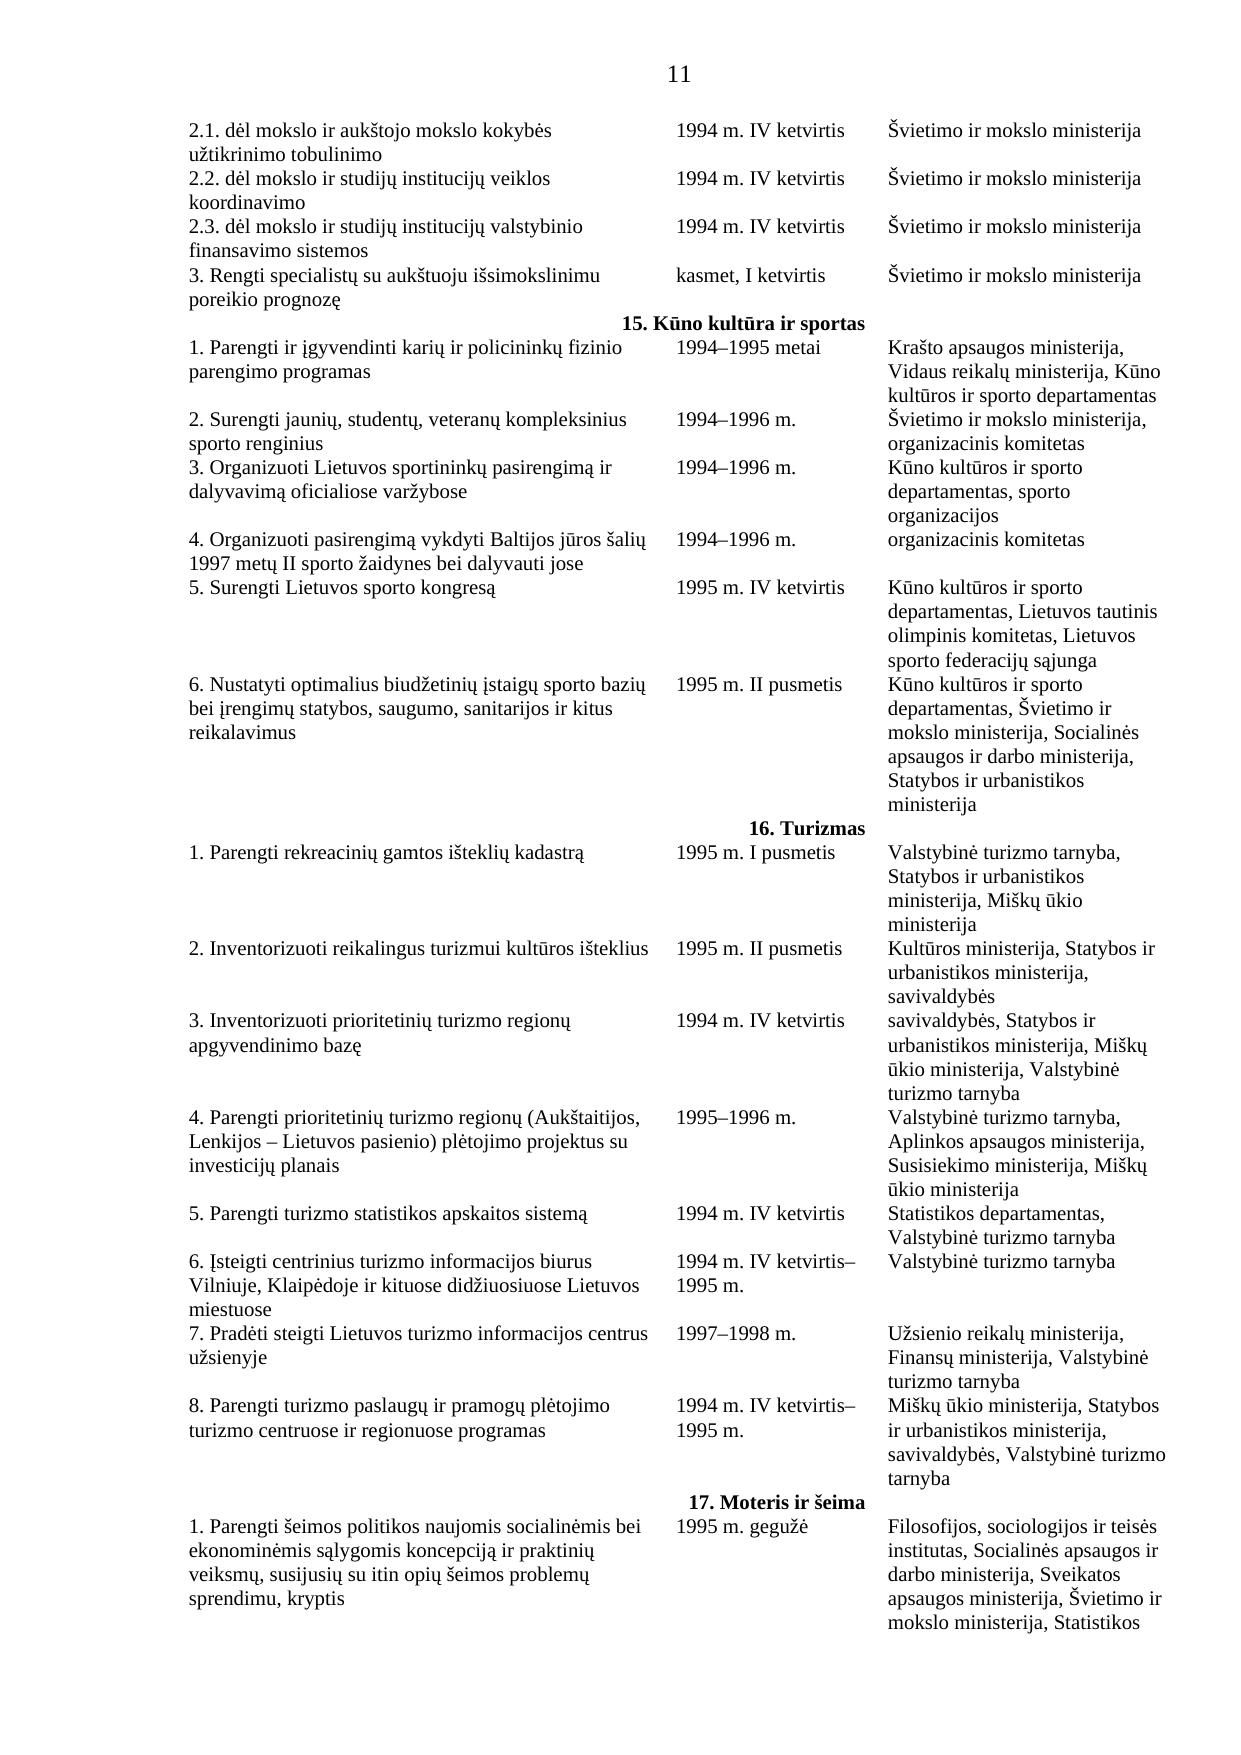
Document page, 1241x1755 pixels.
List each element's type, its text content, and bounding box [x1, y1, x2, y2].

table_cell Kūno kultūros ir sporto departamentas, Švietimo ir mokslo ministerija, Socialinės apsaugos ir darbo ministerija, Statybos ir urbanistikos ministerija [876, 672, 1181, 816]
table_cell 1994–1996 m. [665, 407, 876, 455]
table_cell 1994 m. IV ketvirtis [665, 1201, 876, 1249]
table_cell 15. Kūno kultūra ir sportas [177, 311, 876, 335]
table_cell 3. Rengti specialistų su aukštuoju išsimokslinimu poreikio prognozę [177, 263, 664, 311]
table_cell Valstybinė turizmo tarnyba [876, 1249, 1181, 1321]
table_cell Valstybinė turizmo tarnyba, Aplinkos apsaugos ministerija, Susisiekimo ministerija, Miškų ūkio ministerija [876, 1105, 1181, 1201]
table_cell 1995 m. II pusmetis [665, 936, 876, 1008]
table_cell 1. Parengti rekreacinių gamtos išteklių kadastrą [177, 840, 664, 936]
table_cell Miškų ūkio ministerija, Statybos ir urbanistikos ministerija, savivaldybės, Valstybinė turizmo tarnyba [876, 1394, 1181, 1490]
table_cell 1995 m. gegužė [665, 1514, 876, 1634]
table_cell savivaldybės, Statybos ir urbanistikos ministerija, Miškų ūkio ministerija, Valstybinė turizmo tarnyba [876, 1009, 1181, 1105]
table_cell 7. Pradėti steigti Lietuvos turizmo informacijos centrus užsienyje [177, 1321, 664, 1393]
table_cell Švietimo ir mokslo ministerija [876, 166, 1181, 214]
table_cell Švietimo ir mokslo ministerija [876, 118, 1181, 166]
table_cell 4. Parengti prioritetinių turizmo regionų (Aukštaitijos, Lenkijos – Lietuvos pasienio) plėtojimo projektus su investicijų planais [177, 1105, 664, 1201]
table_cell 17. Moteris ir šeima [177, 1490, 876, 1514]
table_cell 8. Parengti turizmo paslaugų ir pramogų plėtojimo turizmo centruose ir regionuose programas [177, 1394, 664, 1490]
table_cell Statistikos departamentas, Valstybinė turizmo tarnyba [876, 1201, 1181, 1249]
table_cell 5. Parengti turizmo statistikos apskaitos sistemą [177, 1201, 664, 1249]
table_cell 2. Surengti jaunių, studentų, veteranų kompleksinius sporto renginius [177, 407, 664, 455]
table_cell 2.3. dėl mokslo ir studijų institucijų valstybinio finansavimo sistemos [177, 214, 664, 262]
table_cell 1994 m. IV ketvirtis [665, 166, 876, 214]
table_cell 3. Organizuoti Lietuvos sportininkų pasirengimą ir dalyvavimą oficialiose varžybose [177, 455, 664, 527]
table_cell Kūno kultūros ir sporto departamentas, sporto organizacijos [876, 455, 1181, 527]
table_cell 1994 m. IV ketvirtis [665, 118, 876, 166]
table_cell 1994–1995 metai [665, 335, 876, 407]
table_cell 1997–1998 m. [665, 1321, 876, 1393]
table_cell Kultūros ministerija, Statybos ir urbanistikos ministerija, savivaldybės [876, 936, 1181, 1008]
table_cell 2.2. dėl mokslo ir studijų institucijų veiklos koordinavimo [177, 166, 664, 214]
table_cell 4. Organizuoti pasirengimą vykdyti Baltijos jūros šalių 1997 metų II sporto žaidynes bei dalyvauti jose [177, 527, 664, 575]
table_cell [876, 816, 1181, 840]
table_cell Užsienio reikalų ministerija, Finansų ministerija, Valstybinė turizmo tarnyba [876, 1321, 1181, 1393]
table_cell Švietimo ir mokslo ministerija [876, 263, 1181, 311]
table_cell 1. Parengti ir įgyvendinti karių ir policininkų fizinio parengimo programas [177, 335, 664, 407]
table_cell 1994 m. IV ketvirtis [665, 214, 876, 262]
table_cell Valstybinė turizmo tarnyba, Statybos ir urbanistikos ministerija, Miškų ūkio ministerija [876, 840, 1181, 936]
table_cell kasmet, I ketvirtis [665, 263, 876, 311]
table_cell 1994 m. IV ketvirtis [665, 1009, 876, 1105]
table_cell Filosofijos, sociologijos ir teisės institutas, Socialinės apsaugos ir darbo ministerija, Sveikatos apsaugos ministerija, Švietimo ir mokslo ministerija, Statistikos [876, 1514, 1181, 1634]
table_cell 1995 m. II pusmetis [665, 672, 876, 816]
table_cell [876, 311, 1181, 335]
table_cell Krašto apsaugos ministerija, Vidaus reikalų ministerija, Kūno kultūros ir sporto departamentas [876, 335, 1181, 407]
table_cell 1995 m. I pusmetis [665, 840, 876, 936]
table_cell 2. Inventorizuoti reikalingus turizmui kultūros išteklius [177, 936, 664, 1008]
table_cell 1994–1996 m. [665, 527, 876, 575]
table_cell 1994–1996 m. [665, 455, 876, 527]
table_cell organizacinis komitetas [876, 527, 1181, 575]
table_cell Kūno kultūros ir sporto departamentas, Lietuvos tautinis olimpinis komitetas, Lietuvos sporto federacijų sąjunga [876, 575, 1181, 672]
table_cell 1995–1996 m. [665, 1105, 876, 1201]
table_cell 1994 m. IV ketvirtis–1995 m. [665, 1394, 876, 1490]
table_cell 1995 m. IV ketvirtis [665, 575, 876, 672]
table_cell 2.1. dėl mokslo ir aukštojo mokslo kokybės užtikrinimo tobulinimo [177, 118, 664, 166]
table_cell 1994 m. IV ketvirtis–1995 m. [665, 1249, 876, 1321]
table_cell Švietimo ir mokslo ministerija, organizacinis komitetas [876, 407, 1181, 455]
table_cell Švietimo ir mokslo ministerija [876, 214, 1181, 262]
table_cell 1. Parengti šeimos politikos naujomis socialinėmis bei ekonominėmis sąlygomis koncepciją ir praktinių veiksmų, susijusių su itin opių šeimos problemų sprendimu, kryptis [177, 1514, 664, 1634]
table_cell 6. Nustatyti optimalius biudžetinių įstaigų sporto bazių bei įrengimų statybos, saugumo, sanitarijos ir kitus reikalavimus [177, 672, 664, 816]
table_cell 16. Turizmas [177, 816, 876, 840]
table_cell 3. Inventorizuoti prioritetinių turizmo regionų apgyvendinimo bazę [177, 1009, 664, 1105]
table_cell 6. Įsteigti centrinius turizmo informacijos biurus Vilniuje, Klaipėdoje ir kituose didžiuosiuose Lietuvos miestuose [177, 1249, 664, 1321]
table_cell 5. Surengti Lietuvos sporto kongresą [177, 575, 664, 672]
table_cell [876, 1490, 1181, 1514]
